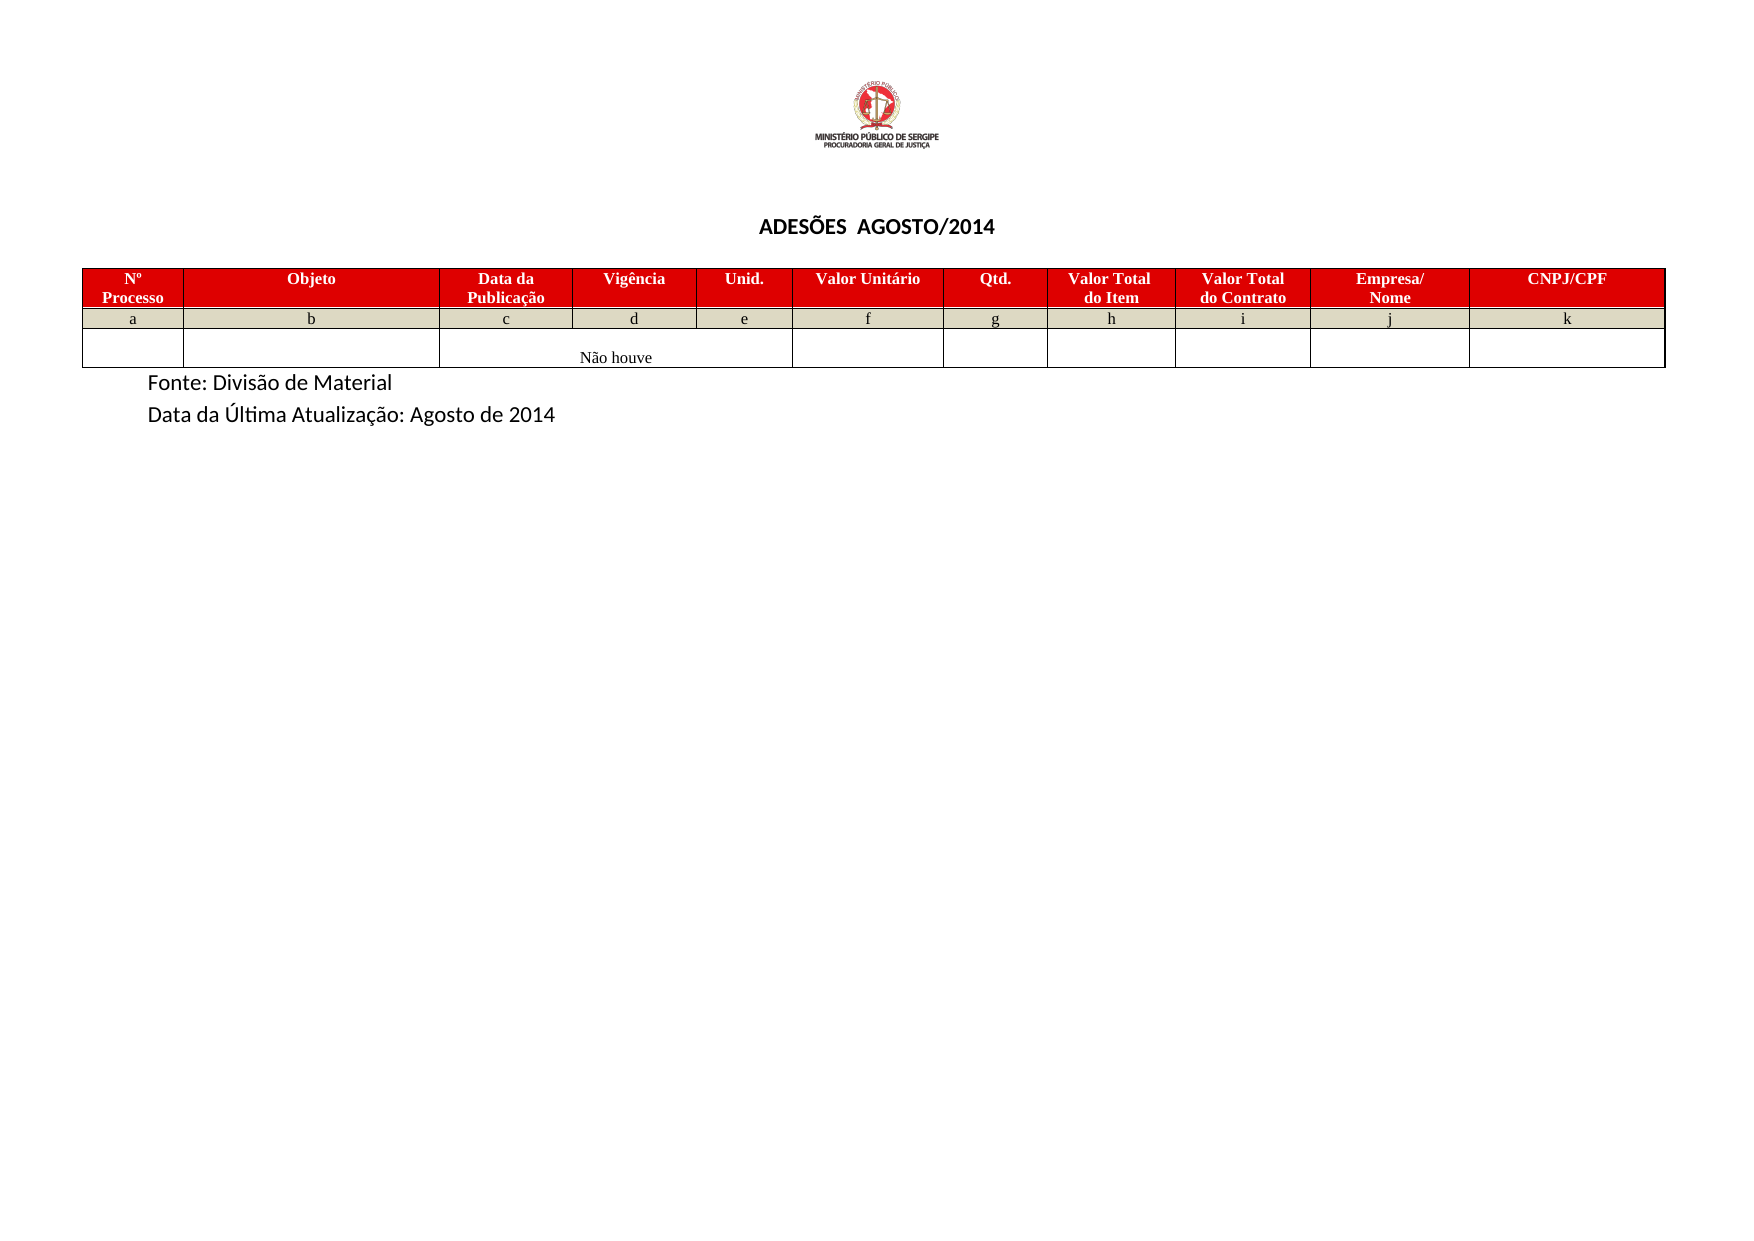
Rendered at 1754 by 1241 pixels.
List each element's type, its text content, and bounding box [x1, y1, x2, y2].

table_cell [793, 329, 943, 367]
table_cell [1048, 329, 1175, 367]
table_cell [184, 329, 439, 367]
table_header Vigência [573, 269, 696, 307]
table_cell i [1176, 309, 1310, 328]
text Fonte: Divisão de Material Data da Última Atualização: Agosto de 2014 [148, 368, 1606, 428]
table_cell Não houve [440, 329, 792, 367]
table_header CNPJ/CPF [1470, 269, 1664, 307]
table_header Unid. [697, 269, 792, 307]
table_cell k [1470, 309, 1664, 328]
table_cell e [697, 309, 792, 328]
picture [815, 81, 939, 149]
table_cell [944, 329, 1047, 367]
table_header Data da Publicação [440, 269, 572, 307]
table_cell d [573, 309, 696, 328]
table_cell [1176, 329, 1310, 367]
table_header Qtd. [944, 269, 1047, 307]
table_header Nº Processo [83, 269, 183, 307]
table_header Valor Unitário [793, 269, 943, 307]
table_cell [1470, 329, 1664, 367]
table_header Valor Total do Contrato [1176, 269, 1310, 307]
table_cell f [793, 309, 943, 328]
table_header Valor Total do Item [1048, 269, 1175, 307]
table_cell [83, 329, 183, 367]
table_cell j [1311, 309, 1469, 328]
table_cell c [440, 309, 572, 328]
table_cell b [184, 309, 439, 328]
table_cell a [83, 309, 183, 328]
table_cell g [944, 309, 1047, 328]
table_header Objeto [184, 269, 439, 307]
table_cell [1311, 329, 1469, 367]
table_header Empresa/ Nome [1311, 269, 1469, 307]
table_cell h [1048, 309, 1175, 328]
